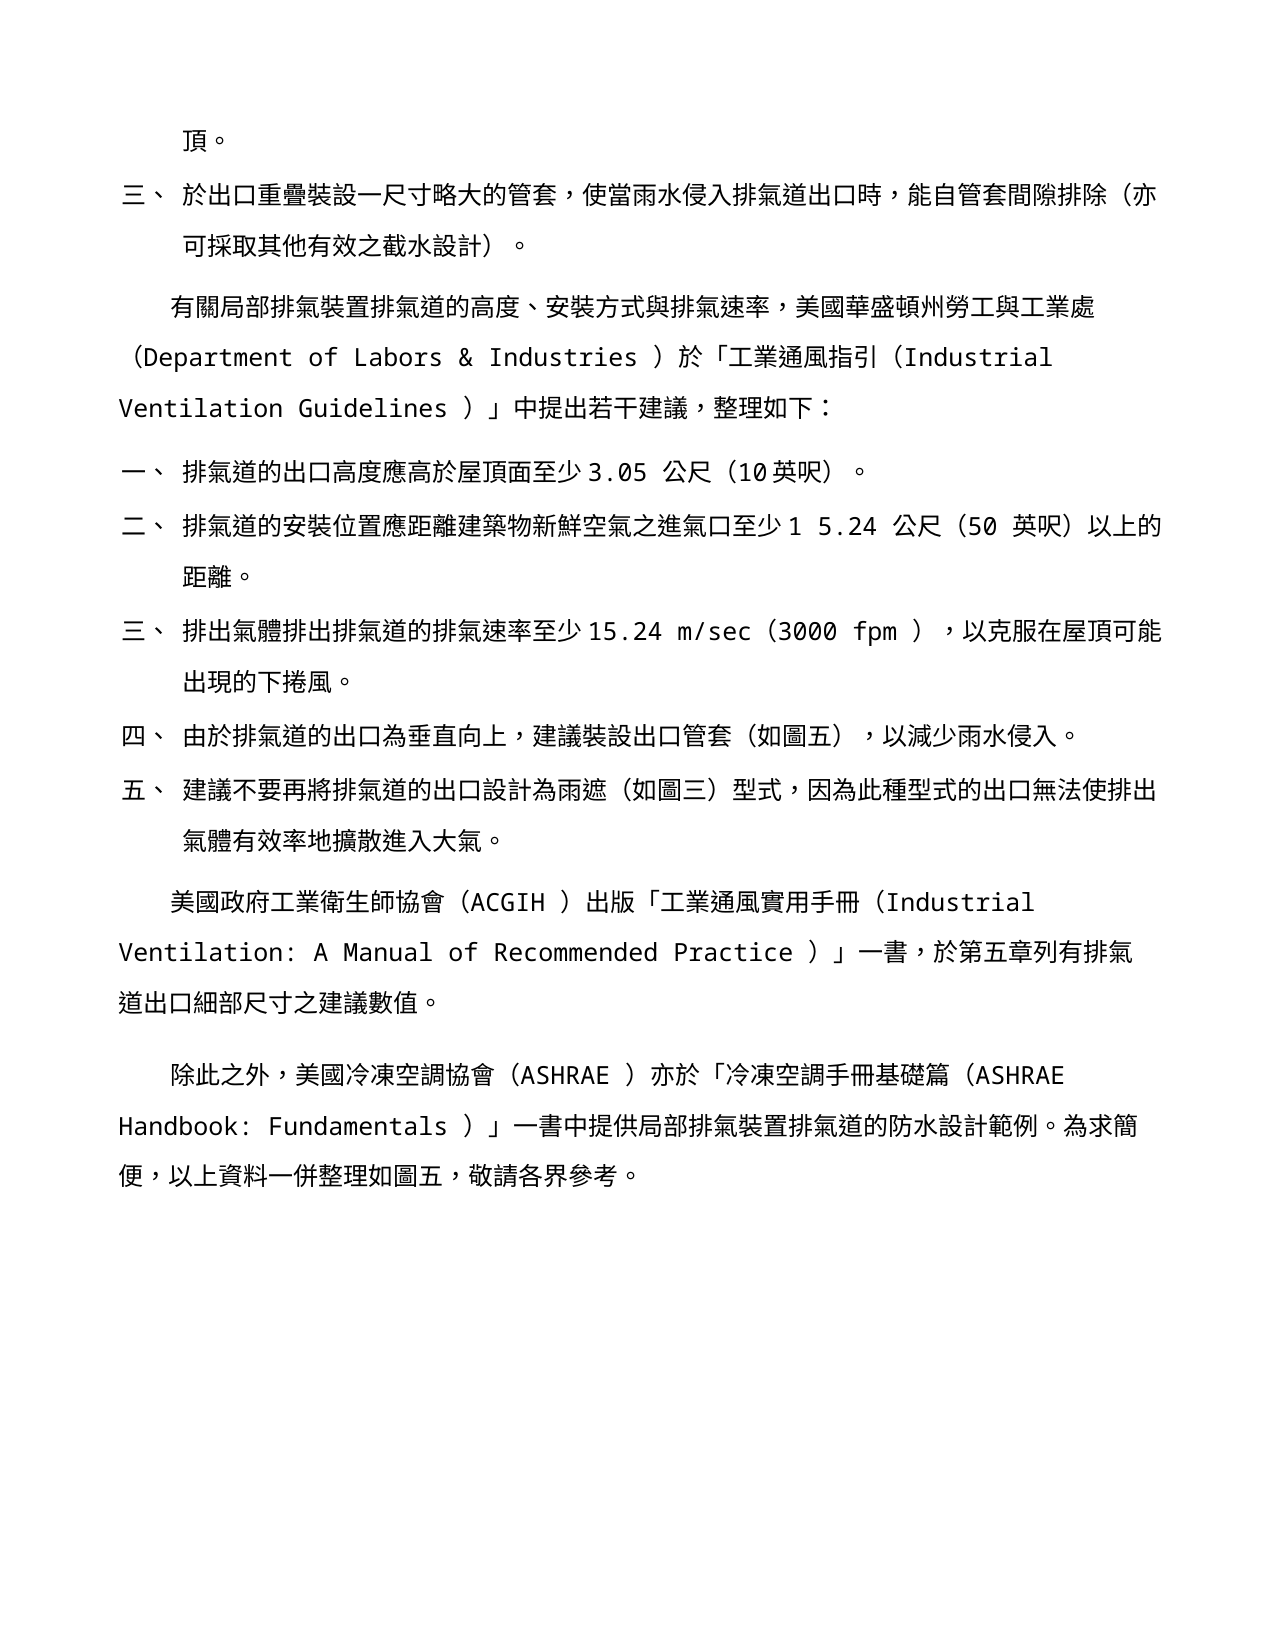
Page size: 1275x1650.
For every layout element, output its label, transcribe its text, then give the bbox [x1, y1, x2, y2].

table_cell 四、 [118, 713, 179, 767]
text 有關局部排氣裝置排氣道的高度、安裝方式與排氣速率，美國華盛頓州勞工與工業處（Department of Labors & Industries ）於「工業通風指引（Industrial Ventilation Guidelines ）」中提出若干建議，整理如下： [118, 287, 1157, 425]
table_cell 於出口重疊裝設一尺寸略大的管套，使當雨水侵入排氣道出口時，能自管套間隙排除（亦可採取其他有效之截水設計）。 [179, 172, 1169, 277]
table_header 一、 [118, 450, 179, 504]
table_cell 由於排氣道的出口為垂直向上，建議裝設出口管套（如圖五），以減少雨水侵入。 [179, 713, 1169, 767]
table_cell 頂。 [179, 118, 1169, 172]
table_cell 建議不要再將排氣道的出口設計為雨遮（如圖三）型式，因為此種型式的出口無法使排出氣體有效率地擴散進入大氣。 [179, 767, 1169, 872]
table_cell 三、 [118, 609, 179, 713]
table_cell 三、 [118, 172, 179, 277]
table_cell [118, 118, 179, 172]
table_cell 二、 [118, 504, 179, 608]
table_header 排氣道的出口高度應高於屋頂面至少3.05 公尺（10英呎）。 [179, 450, 1169, 504]
table_cell 排氣道的安裝位置應距離建築物新鮮空氣之進氣口至少1 5.24 公尺（50 英呎）以上的距離。 [179, 504, 1169, 608]
text 除此之外，美國冷凍空調協會（ASHRAE ）亦於「冷凍空調手冊基礎篇（ASHRAE Handbook: Fundamentals ）」一書中提供局部排氣裝置排氣道的防水設計範例。為求簡便，以上資料一併整理如圖五，敬請各界參考。 [118, 1055, 1157, 1193]
text 美國政府工業衛生師協會（ACGIH ）出版「工業通風實用手冊（Industrial Ventilation: A Manual of Recommended Practice ）」一書，於第五章列有排氣道出口細部尺寸之建議數值。 [118, 882, 1157, 1020]
table_cell 五、 [118, 767, 179, 872]
table_cell 排出氣體排出排氣道的排氣速率至少15.24 m/sec（3000 fpm ），以克服在屋頂可能出現的下捲風。 [179, 609, 1169, 713]
